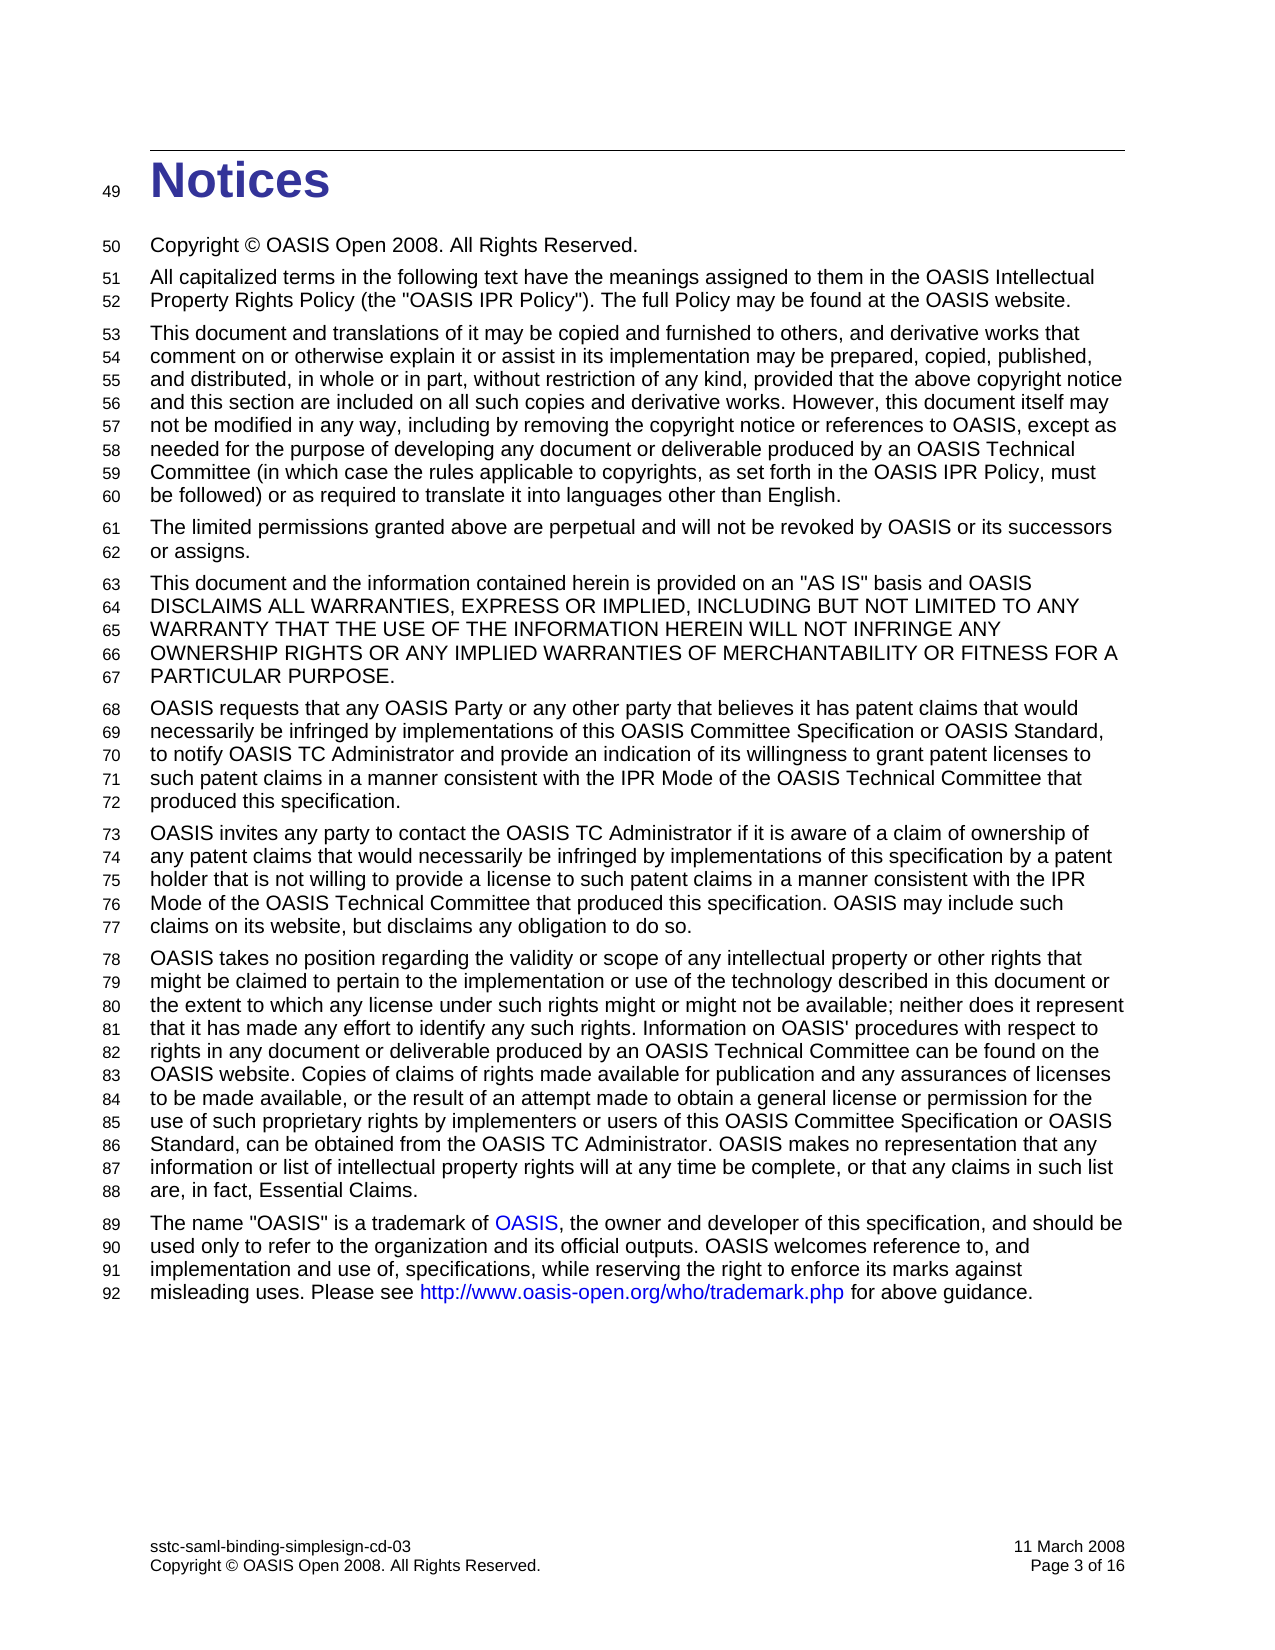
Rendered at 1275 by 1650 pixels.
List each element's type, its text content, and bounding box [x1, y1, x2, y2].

title Notices [150, 151, 1125, 208]
text This document and the information contained herein is provided on an "AS IS" basis and OASIS DISCLAIMS ALL WARRANTIES, EXPRESS OR IMPLIED, INCLUDING BUT NOT LIMITED TO ANY WARRANTY THAT THE USE OF THE INFORMATION HEREIN WILL NOT INFRINGE ANY OWNERSHIP RIGHTS OR ANY IMPLIED WARRANTIES OF MERCHANTABILITY OR FITNESS FOR A PARTICULAR PURPOSE. [150, 571, 1125, 687]
text OASIS takes no position regarding the validity or scope of any intellectual property or other rights that might be claimed to pertain to the implementation or use of the technology described in this document or the extent to which any license under such rights might or might not be available; neither does it represent that it has made any effort to identify any such rights. Information on OASIS' procedures with respect to rights in any document or deliverable produced by an OASIS Technical Committee can be found on the OASIS website. Copies of claims of rights made available for publication and any assurances of licenses to be made available, or the result of an attempt made to obtain a general license or permission for the use of such proprietary rights by implementers or users of this OASIS Committee Specification or OASIS Standard, can be obtained from the OASIS TC Administrator. OASIS makes no representation that any information or list of intellectual property rights will at any time be complete, or that any claims in such list are, in fact, Essential Claims. [150, 947, 1125, 1202]
text The limited permissions granted above are perpetual and will not be revoked by OASIS or its successors or assigns. [150, 516, 1125, 562]
text All capitalized terms in the following text have the meanings assigned to them in the OASIS Intellectual Property Rights Policy (the "OASIS IPR Policy"). The full Policy may be found at the OASIS website. [150, 266, 1125, 312]
text Copyright © OASIS Open 2008. All Rights Reserved. [150, 233, 1125, 257]
text This document and translations of it may be copied and furnished to others, and derivative works that comment on or otherwise explain it or assist in its implementation may be prepared, copied, published, and distributed, in whole or in part, without restriction of any kind, provided that the above copyright notice and this section are included on all such copies and derivative works. However, this document itself may not be modified in any way, including by removing the copyright notice or references to OASIS, except as needed for the purpose of developing any document or deliverable produced by an OASIS Technical Committee (in which case the rules applicable to copyrights, as set forth in the OASIS IPR Policy, must be followed) or as required to translate it into languages other than English. [150, 321, 1125, 507]
text OASIS requests that any OASIS Party or any other party that believes it has patent claims that would necessarily be infringed by implementations of this OASIS Committee Specification or OASIS Standard, to notify OASIS TC Administrator and provide an indication of its willingness to grant patent licenses to such patent claims in a manner consistent with the IPR Mode of the OASIS Technical Committee that produced this specification. [150, 696, 1125, 813]
text OASIS invites any party to contact the OASIS TC Administrator if it is aware of a claim of ownership of any patent claims that would necessarily be infringed by implementations of this specification by a patent holder that is not willing to provide a license to such patent claims in a manner consistent with the IPR Mode of the OASIS Technical Committee that produced this specification. OASIS may include such claims on its website, but disclaims any obligation to do so. [150, 822, 1125, 938]
text The name "OASIS" is a trademark of OASIS, the owner and developer of this specification, and should be used only to refer to the organization and its official outputs. OASIS welcomes reference to, and implementation and use of, specifications, while reserving the right to enforce its marks against misleading uses. Please see http://www.oasis-open.org/who/trademark.php for above guidance. [150, 1211, 1125, 1304]
